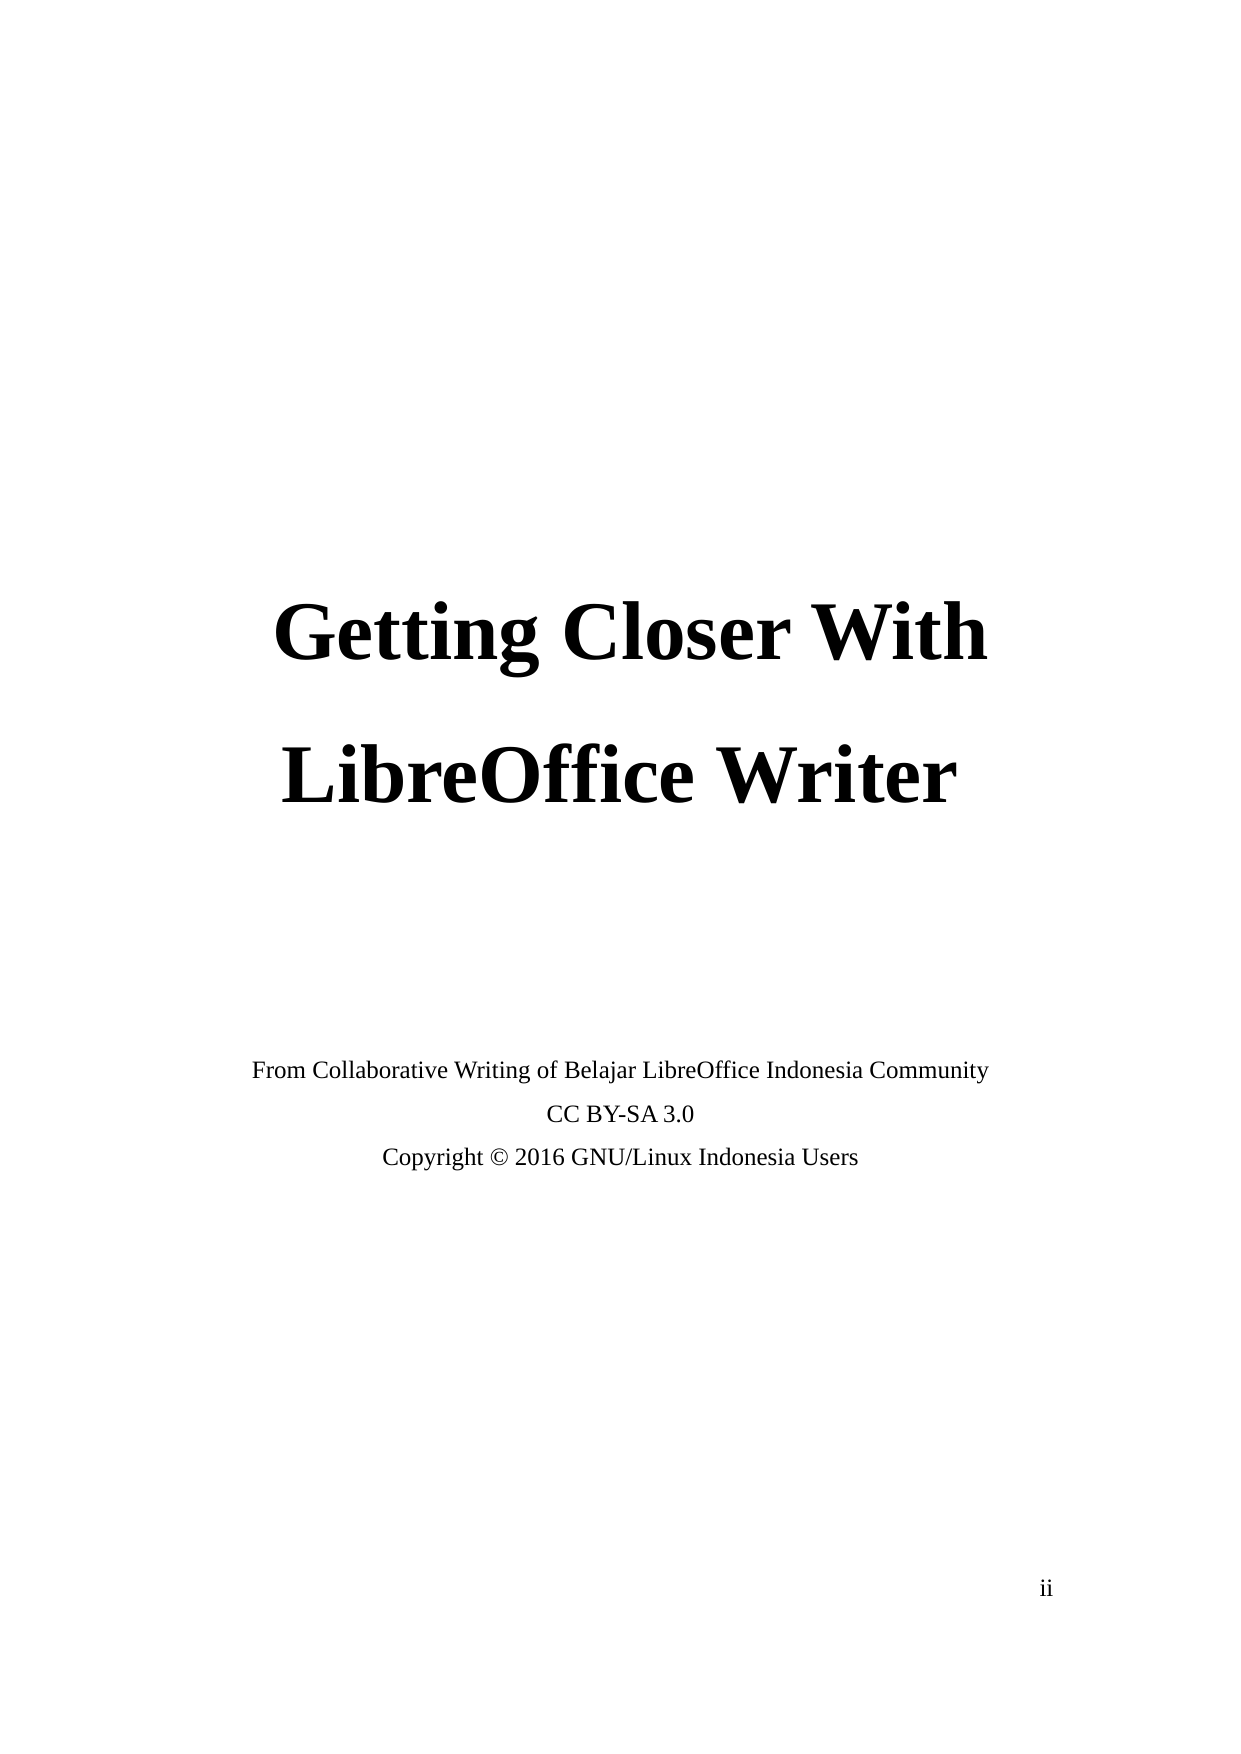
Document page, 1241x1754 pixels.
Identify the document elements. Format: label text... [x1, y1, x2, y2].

text Copyright © 2016 GNU/Linux Indonesia Users [187, 1142, 1053, 1171]
text Getting Closer With LibreOffice Writer [187, 581, 1053, 821]
text From Collaborative Writing of Belajar LibreOffice Indonesia Community [187, 1056, 1053, 1084]
text CC BY-SA 3.0 [187, 1099, 1053, 1127]
